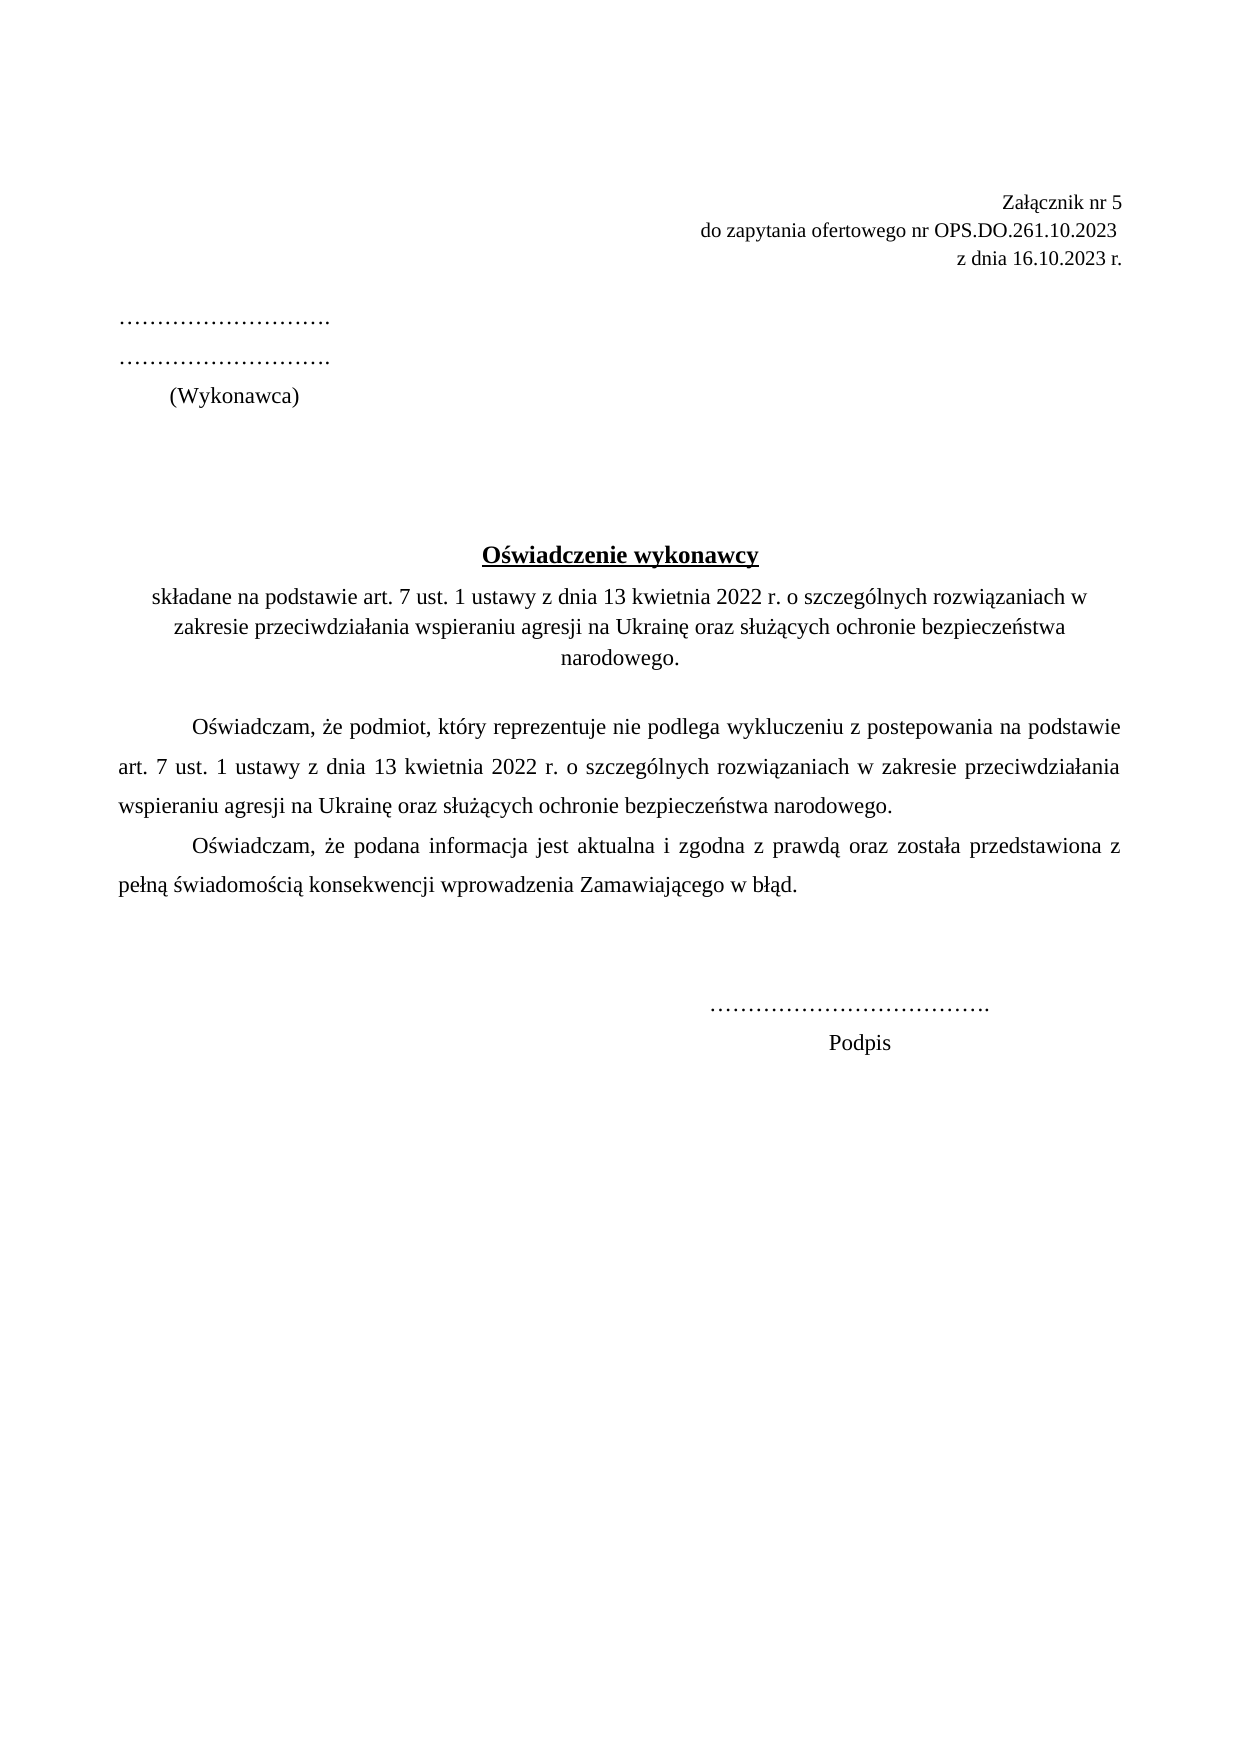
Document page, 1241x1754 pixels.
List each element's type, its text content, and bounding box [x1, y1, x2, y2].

text Oświadczenie wykonawcy [118, 540, 1122, 569]
text ………………………. [118, 343, 1122, 369]
text Podpis [118, 1029, 1122, 1056]
text do zapytania ofertowego nr OPS.DO.261.10.2023 [118, 218, 1122, 242]
text Oświadczam, że podana informacja jest aktualna i zgodna z prawdą oraz została przedstawiona z pełną świadomością konsekwencji wprowadzenia Zamawiającego w błąd. [118, 832, 1122, 898]
text (Wykonawca) [118, 382, 1122, 408]
text składane na podstawie art. 7 ust. 1 ustawy z dnia 13 kwietnia 2022 r. o szczególnych rozwiązaniach w zakresie przeciwdziałania wspieraniu agresji na Ukrainę oraz służących ochronie bezpieczeństwa narodowego. [118, 583, 1122, 670]
text Oświadczam, że podmiot, który reprezentuje nie podlega wykluczeniu z postepowania na podstawie art. 7 ust. 1 ustawy z dnia 13 kwietnia 2022 r. o szczególnych rozwiązaniach w zakresie przeciwdziałania wspieraniu agresji na Ukrainę oraz służących ochronie bezpieczeństwa narodowego. [118, 713, 1122, 819]
text Załącznik nr 5 [118, 190, 1122, 214]
text ………………………………. [118, 990, 1122, 1016]
text ………………………. [118, 303, 1122, 329]
text z dnia 16.10.2023 r. [118, 245, 1122, 269]
